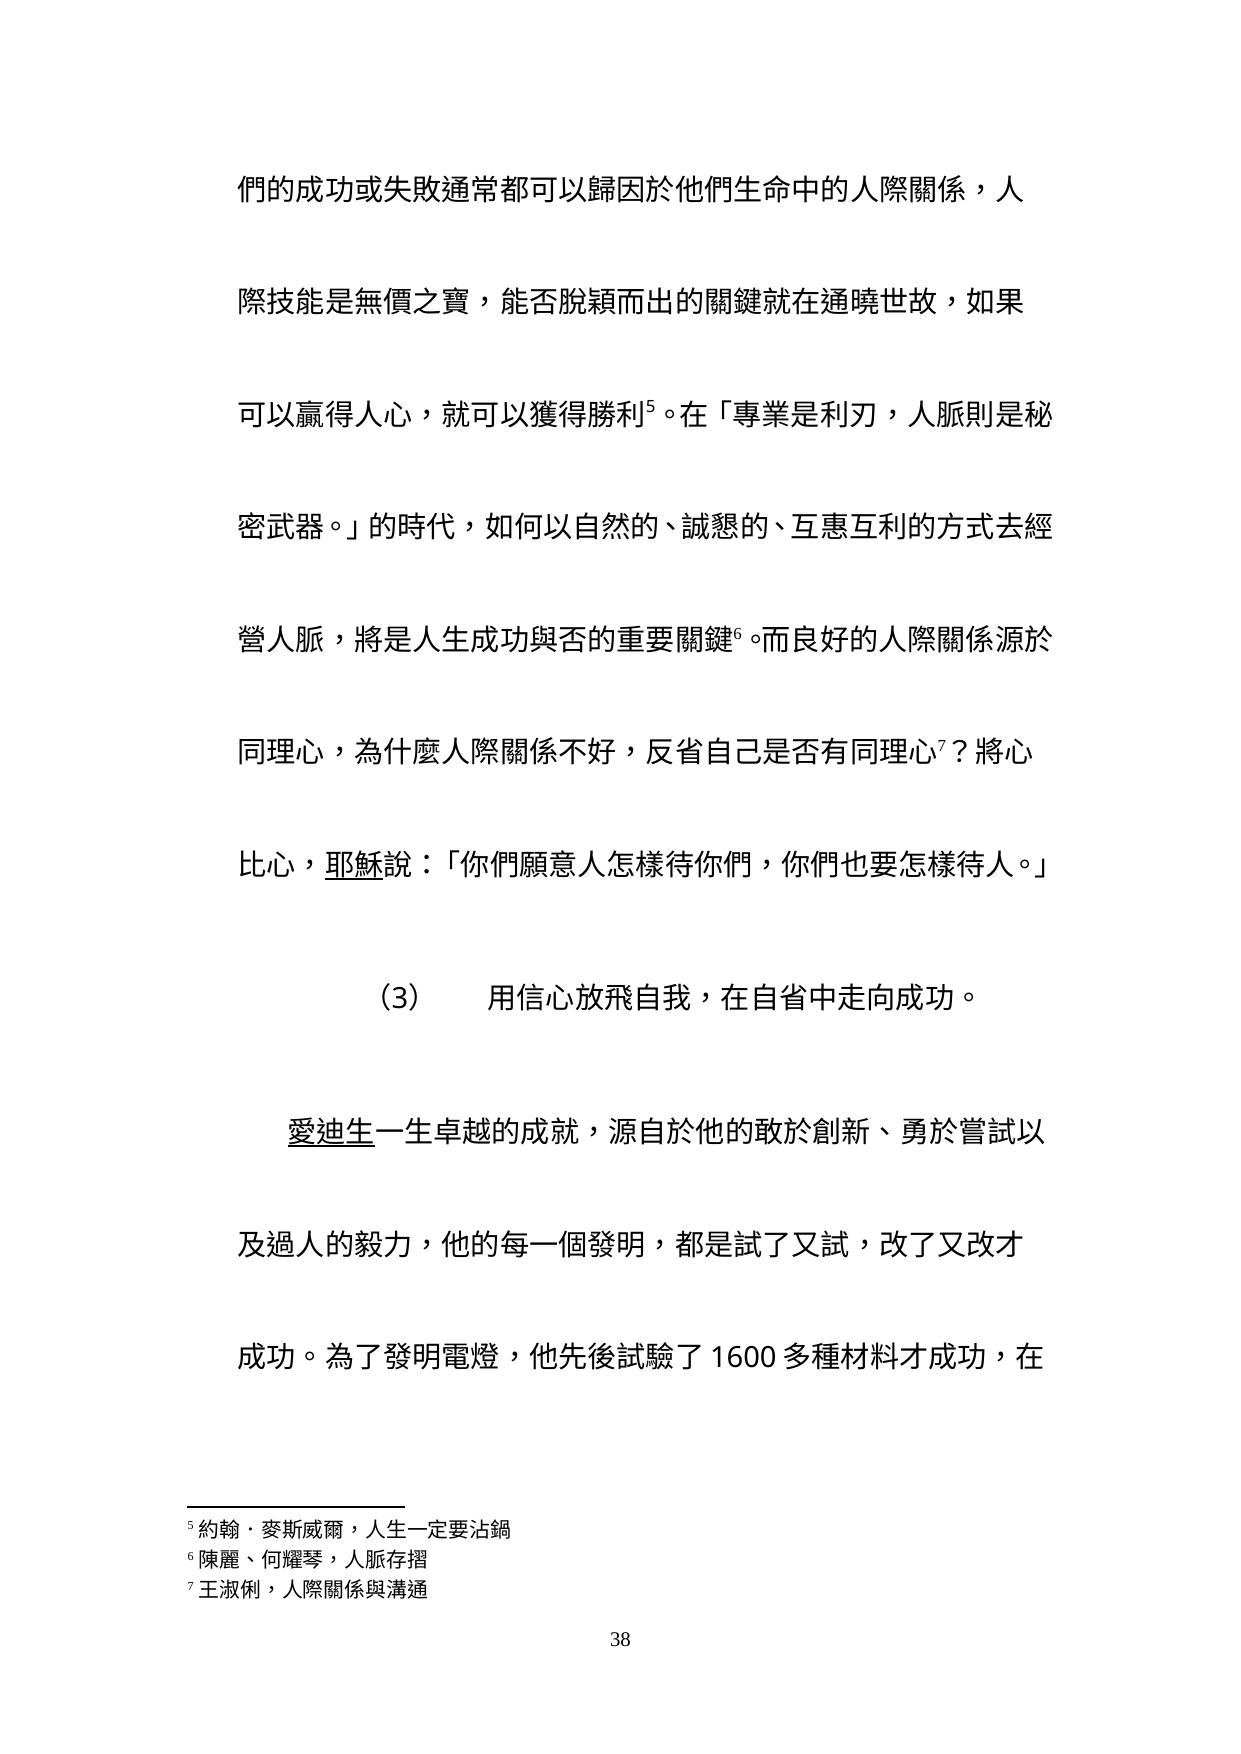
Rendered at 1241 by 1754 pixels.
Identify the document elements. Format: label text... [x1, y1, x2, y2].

text 約翰．麥斯威爾，人生一定要沾鍋 [187, 1513, 1053, 1543]
text 陳麗、何耀琴，人脈存摺 [187, 1543, 1053, 1574]
text 戴爾．卡內基曾說：「一個人事業的成功只有１５％取決於他的專業技能，另外的８５％要依靠人際關係和處世技巧。」人們的成功或失敗通常都可以歸因於他們生命中的人際關係，人際技能是無價之寶，能否脫穎而出的關鍵就在通曉世故，如果可以贏得人心，就可以獲得勝利。在「專業是利刃，人脈則是秘密武器。」的時代，如何以自然的、誠懇的、互惠互利的方式去經營人脈，將是人生成功與否的重要關鍵。而良好的人際關係源於同理心，為什麼人際關係不好，反省自己是否有同理心？將心比心，耶穌說：「你們願意人怎樣待你們，你們也要怎樣待人。」 [237, 150, 1053, 900]
text 王淑俐，人際關係與溝通 [187, 1574, 1053, 1604]
text 愛迪生一生卓越的成就，源自於他的敢於創新、勇於嘗試以及過人的毅力，他的每一個發明，都是試了又試，改了又改才成功。為了發明電燈，他先後試驗了1600多種材料才成功，在 [237, 1092, 1053, 1392]
list 用信心放飛自我，在自省中走向成功。 [362, 959, 1053, 1034]
